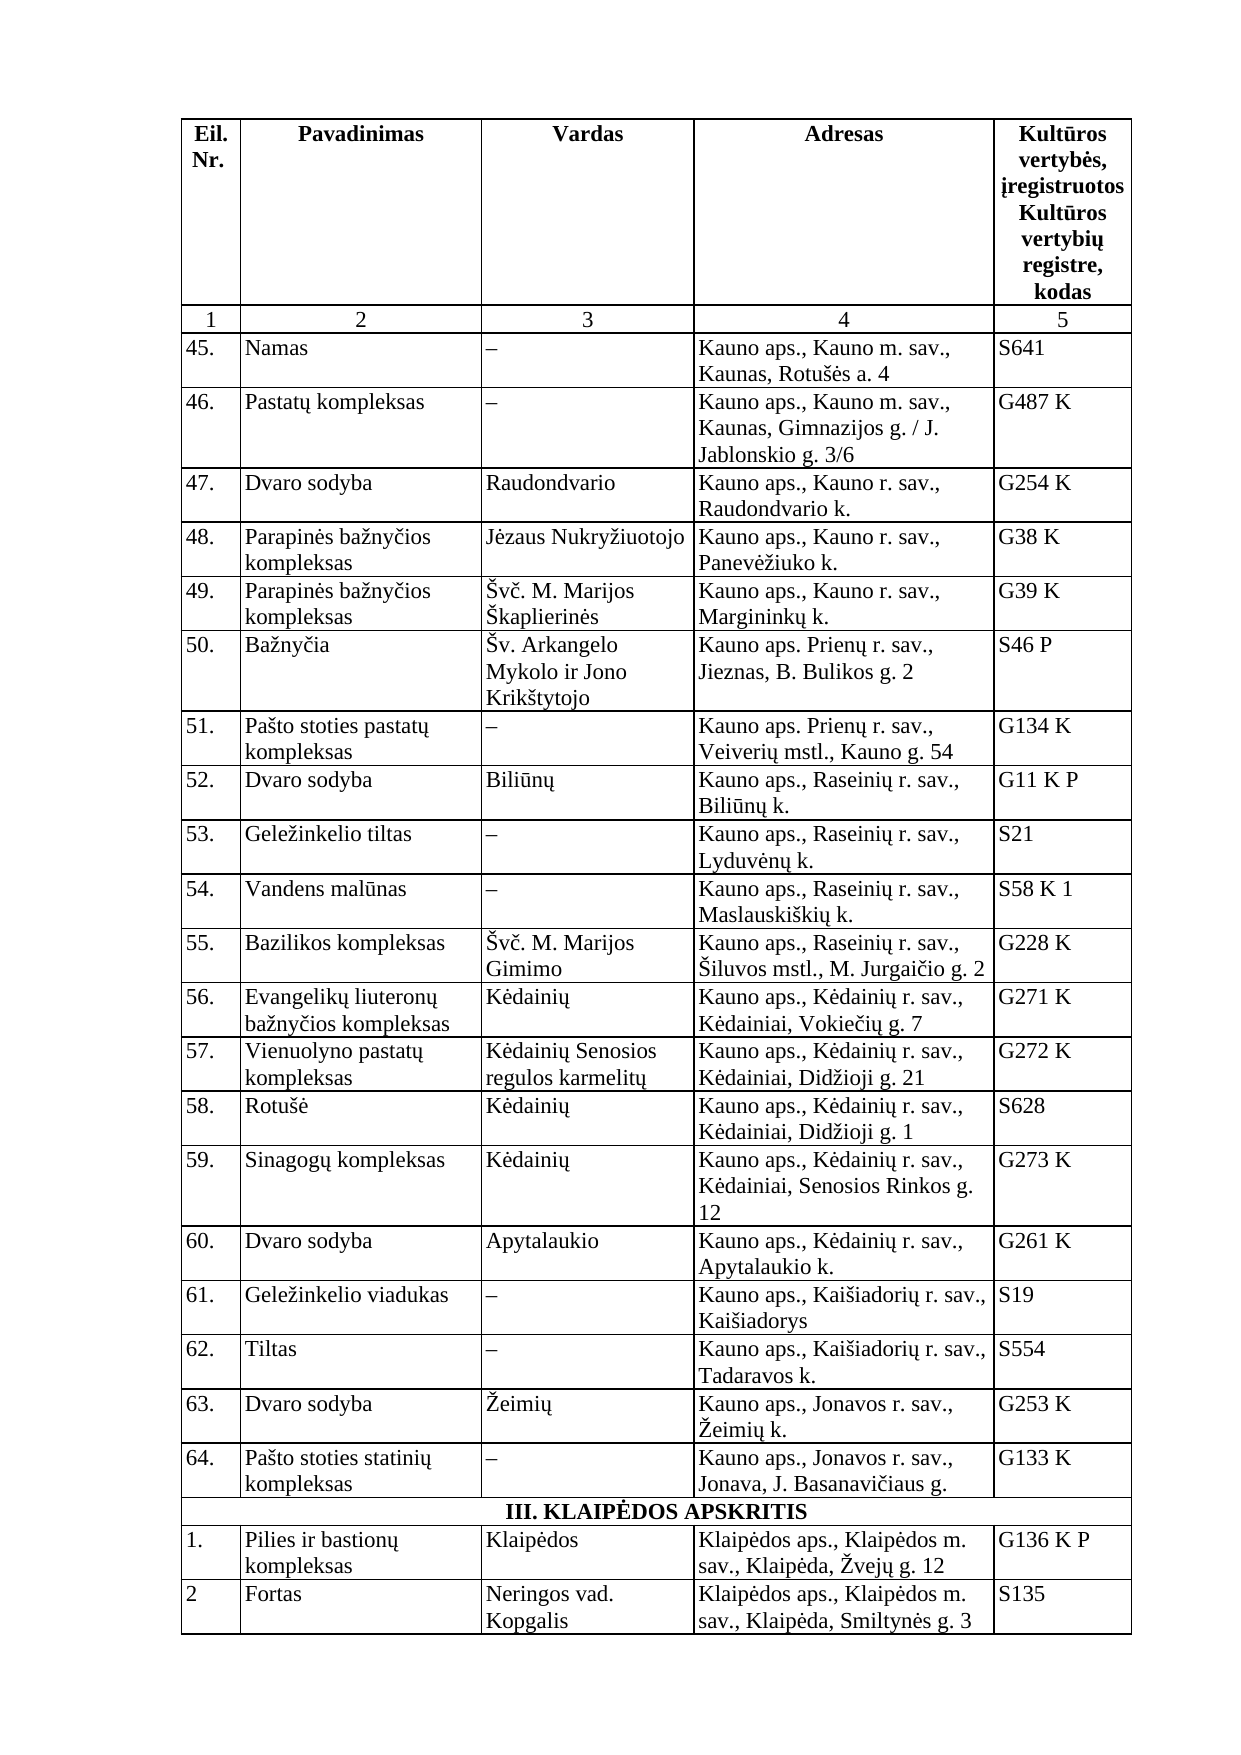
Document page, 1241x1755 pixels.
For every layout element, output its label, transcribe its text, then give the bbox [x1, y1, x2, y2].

table_cell 1 [182, 306, 186, 332]
table_cell S554 [995, 1335, 1131, 1388]
table_cell Apytalaukio [482, 1227, 693, 1279]
table_cell 46. [182, 388, 240, 467]
table_cell Rotušė [241, 1092, 481, 1144]
table_header Eil. Nr. [182, 120, 240, 304]
table_cell – [482, 1444, 693, 1497]
table_cell Geležinkelio viadukas [241, 1281, 481, 1334]
table_cell G273 K [995, 1146, 1131, 1225]
table_cell 58. [182, 1092, 240, 1144]
table_cell Biliūnų [482, 766, 693, 819]
table_cell 3 [482, 306, 486, 332]
table_cell Bažnyčia [241, 631, 481, 710]
table_cell G253 K [995, 1390, 1131, 1442]
table_cell S641 [995, 334, 1131, 386]
table_cell Tiltas [241, 1335, 481, 1388]
table_cell 54. [182, 875, 240, 927]
table_cell Sinagogų kompleksas [241, 1146, 481, 1225]
table_cell Bazilikos kompleksas [241, 929, 481, 982]
table_cell G487 K [995, 388, 1131, 467]
table_cell 56. [182, 983, 240, 1036]
table_cell G272 K [995, 1038, 1131, 1090]
table_cell Fortas [241, 1580, 481, 1633]
table_cell G11 K P [995, 766, 1131, 819]
table_cell G38 K [995, 523, 1131, 576]
table_cell G254 K [995, 469, 1131, 521]
table_cell – [482, 1281, 693, 1334]
table_cell 62. [182, 1335, 240, 1388]
table_cell Namas [241, 334, 481, 386]
table_cell 45. [182, 334, 240, 386]
table_cell Dvaro sodyba [241, 1390, 481, 1442]
table_cell Klaipėdos [482, 1526, 693, 1579]
table_cell – [482, 875, 693, 927]
table_cell 57. [182, 1038, 240, 1090]
table_cell G136 K P [995, 1526, 1131, 1579]
table_cell 53. [182, 821, 240, 873]
table_cell 59. [182, 1146, 240, 1225]
table_cell 52. [182, 766, 240, 819]
table_cell – [482, 712, 693, 765]
table_cell Kėdainių [482, 1092, 693, 1144]
table_cell Kėdainių [482, 983, 693, 1036]
table_cell 63. [182, 1390, 240, 1442]
table_cell G134 K [995, 712, 1131, 765]
table_cell – [482, 1335, 693, 1388]
table_cell 48. [182, 523, 240, 576]
table_cell Jėzaus Nukryžiuotojo [482, 523, 693, 576]
table_cell G271 K [995, 983, 1131, 1036]
table_cell G261 K [995, 1227, 1131, 1279]
table_cell Kauno aps. Prienų r. sav., Jieznas, B. Bulikos g. 2 [695, 631, 993, 710]
table_cell 64. [182, 1444, 240, 1497]
table_cell Dvaro sodyba [241, 766, 481, 819]
table_cell 49. [182, 577, 240, 630]
table_cell Dvaro sodyba [241, 1227, 481, 1279]
table_cell Dvaro sodyba [241, 469, 481, 521]
table_cell S58 K 1 [995, 875, 1131, 927]
table_cell S19 [995, 1281, 1131, 1334]
table_header Pavadinimas [241, 120, 481, 304]
table_cell S628 [995, 1092, 1131, 1144]
table_cell 2 [477, 306, 481, 332]
table_cell Žeimių [482, 1390, 693, 1442]
table_cell – [482, 388, 693, 467]
table_cell G39 K [995, 577, 1131, 630]
table_cell 51. [182, 712, 240, 765]
table_header Adresas [695, 120, 993, 304]
table_cell 55. [182, 929, 240, 982]
table_cell 47. [182, 469, 240, 521]
table_cell S21 [995, 821, 1131, 873]
table_cell 61. [182, 1281, 240, 1334]
table_cell Pastatų kompleksas [241, 388, 481, 467]
table_cell 1 [236, 306, 240, 332]
table_cell 5 [1127, 306, 1131, 332]
table_cell Raudondvario [482, 469, 693, 521]
table_header Vardas [482, 120, 693, 304]
table_cell 60. [182, 1227, 240, 1279]
table_cell 50. [182, 631, 240, 710]
table_cell S135 [995, 1580, 1131, 1633]
table_cell G133 K [995, 1444, 1131, 1497]
table_cell Vandens malūnas [241, 875, 481, 927]
table_cell S46 P [995, 631, 1131, 710]
table_cell – [482, 821, 693, 873]
table_cell Kėdainių [482, 1146, 693, 1225]
table_cell – [482, 334, 693, 386]
table_cell 2 [182, 1580, 240, 1633]
table_cell Geležinkelio tiltas [241, 821, 481, 873]
table_cell 1. [182, 1526, 240, 1579]
table_cell G228 K [995, 929, 1131, 982]
